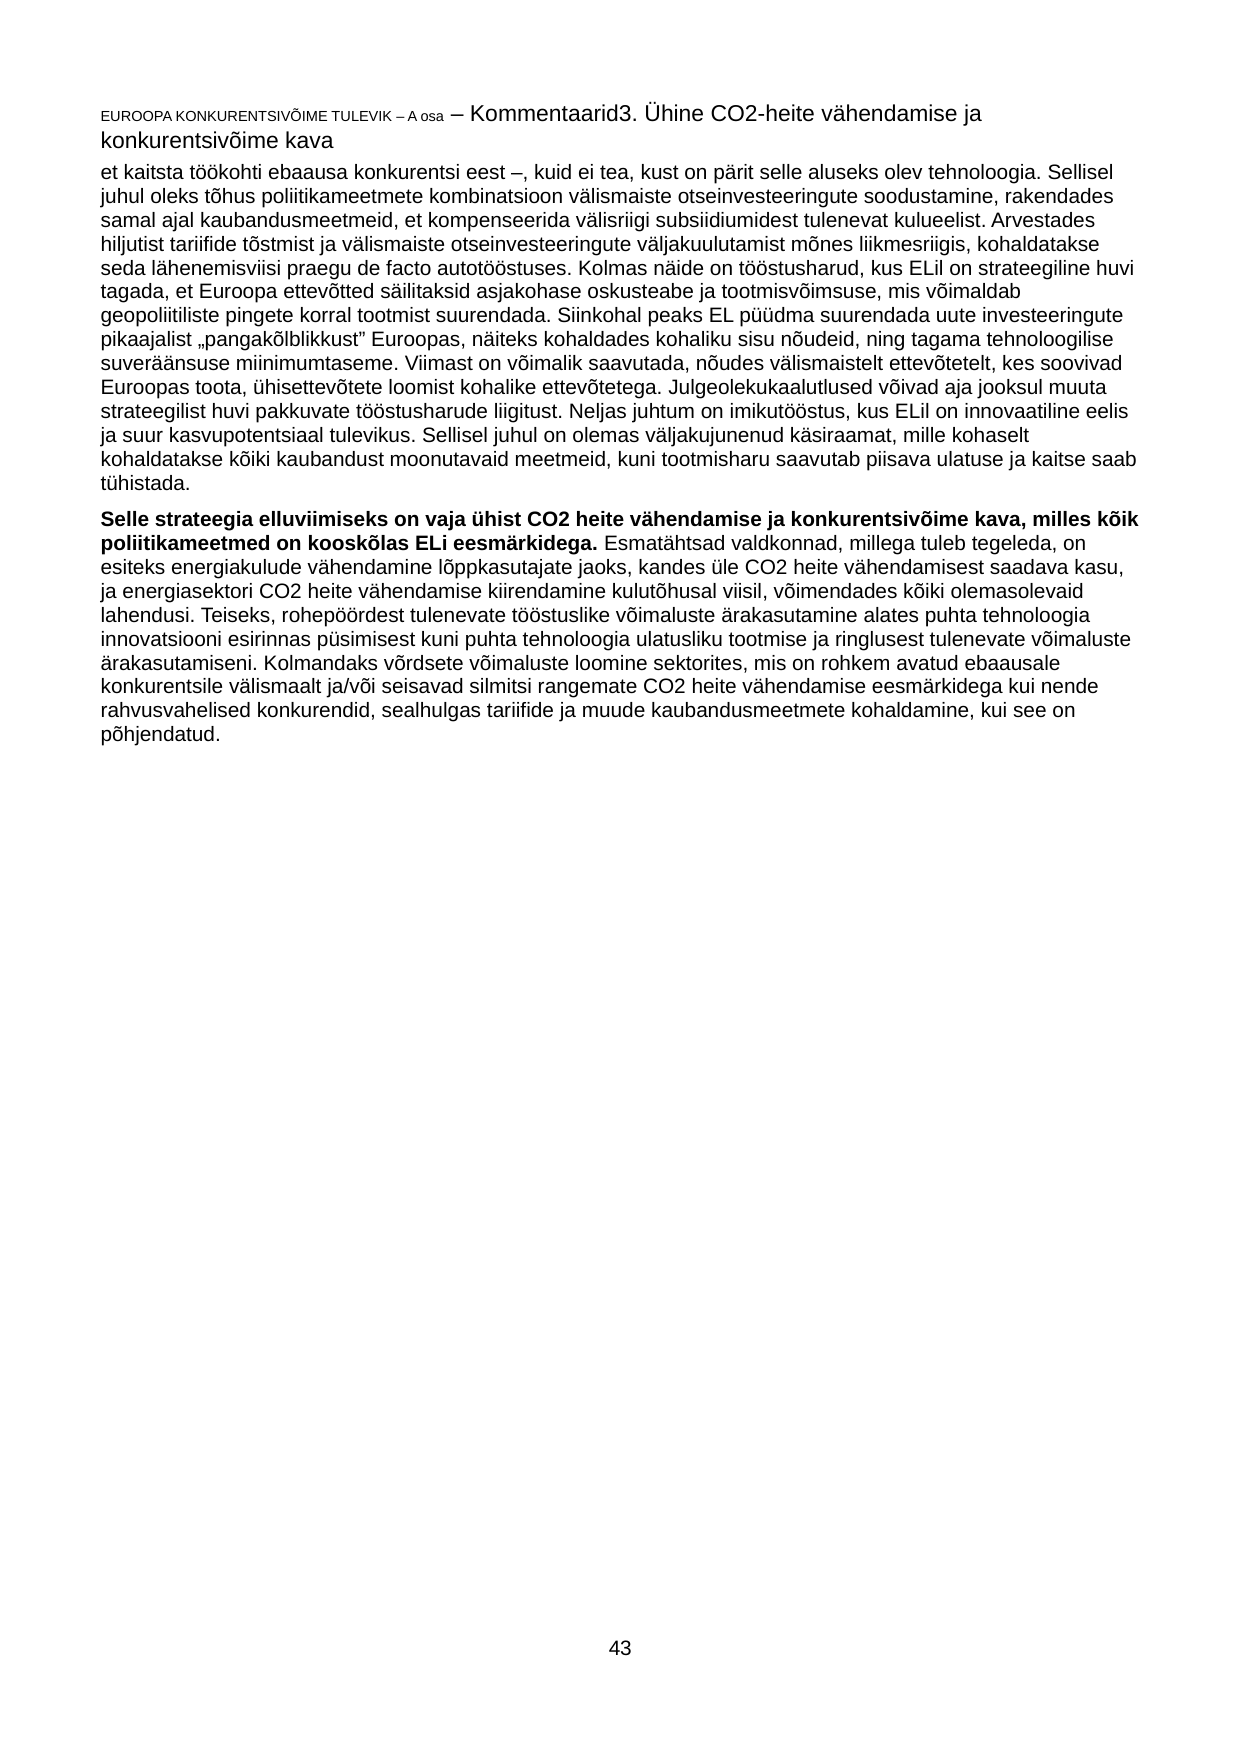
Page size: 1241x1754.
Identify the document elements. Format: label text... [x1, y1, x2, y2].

text et kaitsta töökohti ebaausa konkurentsi eest –, kuid ei tea, kust on pärit selle aluseks olev tehnoloogia. Sellisel juhul oleks tõhus poliitikameetmete kombinatsioon välismaiste otseinvesteeringute soodustamine, rakendades samal ajal kaubandusmeetmeid, et kompenseerida välisriigi subsiidiumidest tulenevat kulueelist. Arvestades hiljutist tariifide tõstmist ja välismaiste otseinvesteeringute väljakuulutamist mõnes liikmesriigis, kohaldatakse seda lähenemisviisi praegu de facto autotööstuses. Kolmas näide on tööstusharud, kus ELil on strateegiline huvi tagada, et Euroopa ettevõtted säilitaksid asjakohase oskusteabe ja tootmisvõimsuse, mis võimaldab geopoliitiliste pingete korral tootmist suurendada. Siinkohal peaks EL püüdma suurendada uute investeeringute pikaajalist „pangakõlblikkust” Euroopas, näiteks kohaldades kohaliku sisu nõudeid, ning tagama tehnoloogilise suveräänsuse miinimumtaseme. Viimast on võimalik saavutada, nõudes välismaistelt ettevõtetelt, kes soovivad Euroopas toota, ühisettevõtete loomist kohalike ettevõtetega. Julgeolekukaalutlused võivad aja jooksul muuta strateegilist huvi pakkuvate tööstusharude liigitust. Neljas juhtum on imikutööstus, kus ELil on innovaatiline eelis ja suur kasvupotentsiaal tulevikus. Sellisel juhul on olemas väljakujunenud käsiraamat, mille kohaselt kohaldatakse kõiki kaubandust moonutavaid meetmeid, kuni tootmisharu saavutab piisava ulatuse ja kaitse saab tühistada. [100, 159, 1140, 495]
text Selle strateegia elluviimiseks on vaja ühist CO2 heite vähendamise ja konkurentsivõime kava, milles kõik poliitikameetmed on kooskõlas ELi eesmärkidega. Esmatähtsad valdkonnad, millega tuleb tegeleda, on esiteks energiakulude vähendamine lõppkasutajate jaoks, kandes üle CO2 heite vähendamisest saadava kasu, ja energiasektori CO2 heite vähendamise kiirendamine kulutõhusal viisil, võimendades kõiki olemasolevaid lahendusi. Teiseks, rohepöördest tulenevate tööstuslike võimaluste ärakasutamine alates puhta tehnoloogia innovatsiooni esirinnas püsimisest kuni puhta tehnoloogia ulatusliku tootmise ja ringlusest tulenevate võimaluste ärakasutamiseni. Kolmandaks võrdsete võimaluste loomine sektorites, mis on rohkem avatud ebaausale konkurentsile välismaalt ja/või seisavad silmitsi rangemate CO2 heite vähendamise eesmärkidega kui nende rahvusvahelised konkurendid, sealhulgas tariifide ja muude kaubandusmeetmete kohaldamine, kui see on põhjendatud. [100, 507, 1140, 746]
